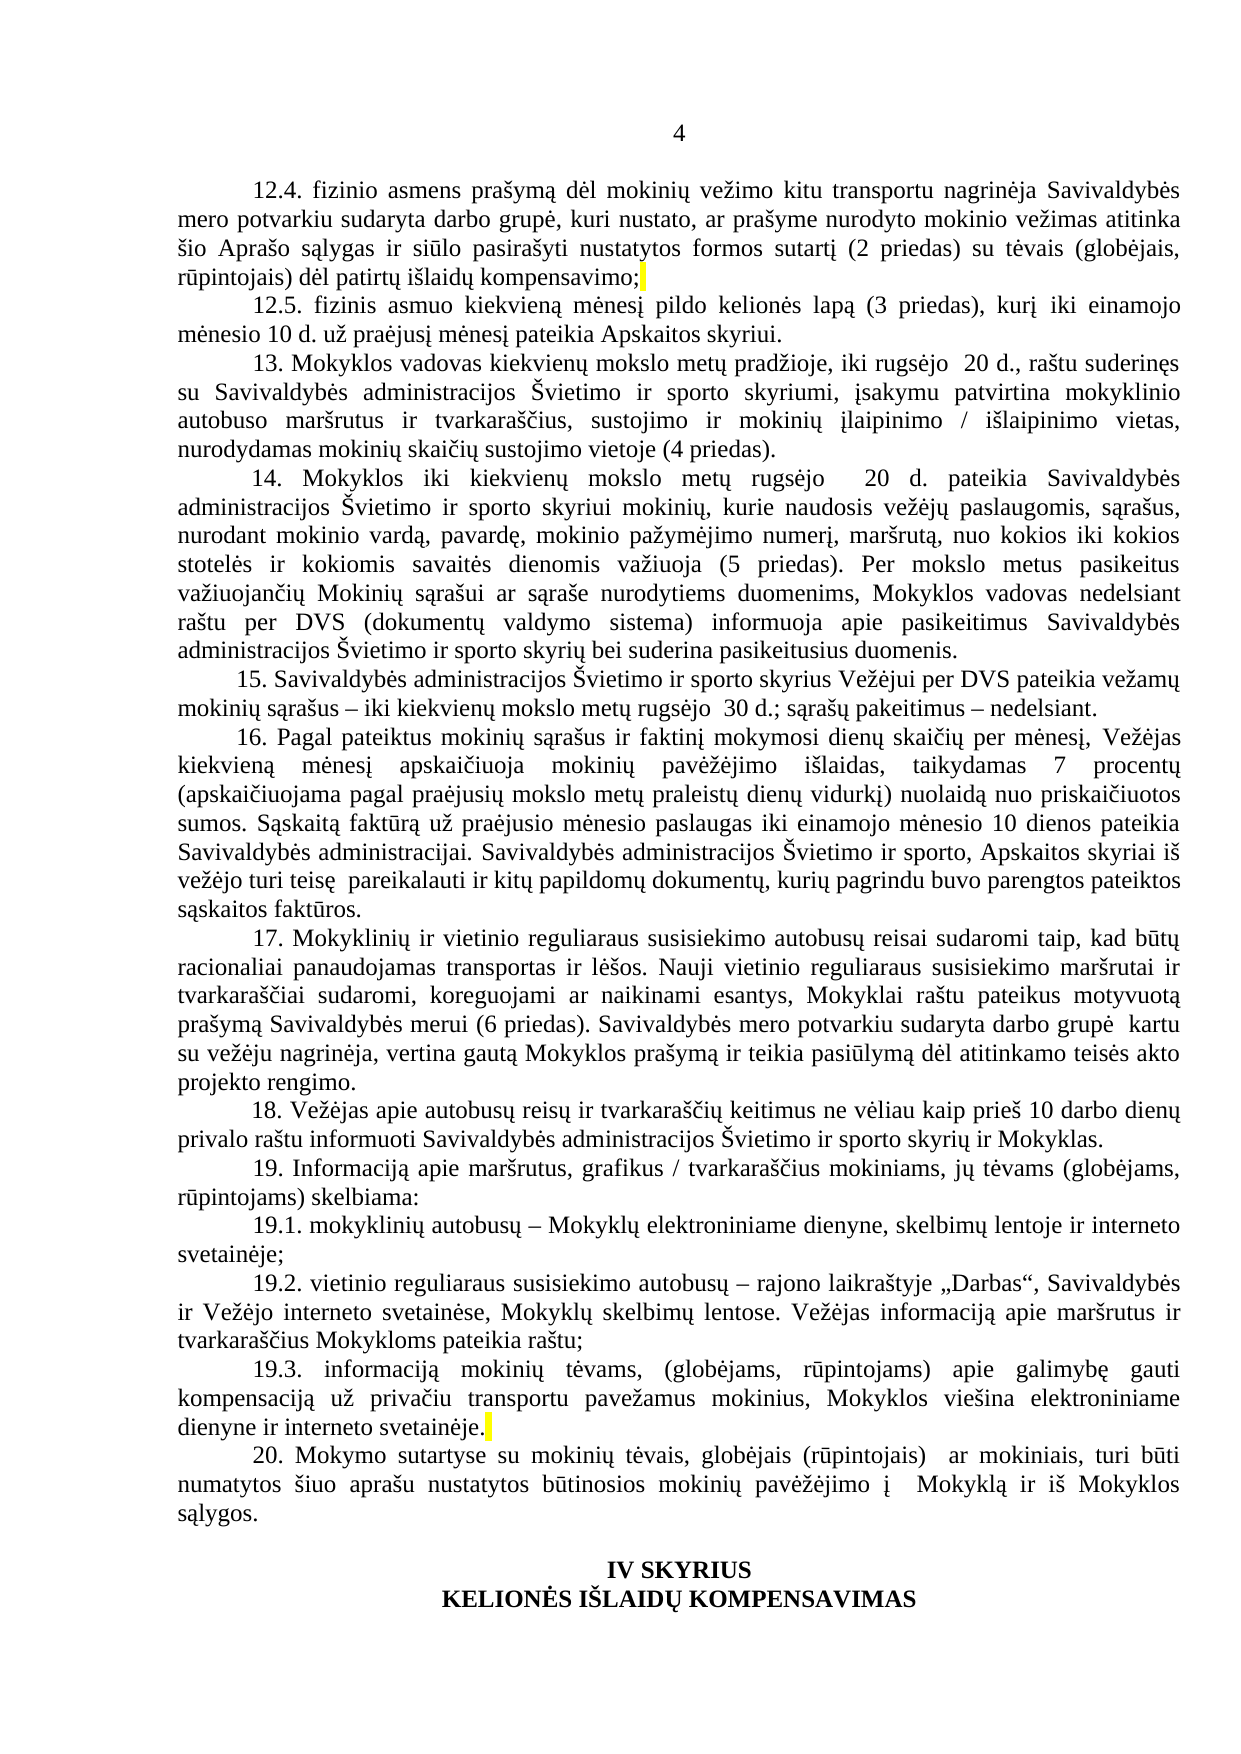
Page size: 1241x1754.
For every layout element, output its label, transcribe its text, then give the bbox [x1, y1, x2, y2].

text 12.5. fizinis asmuo kiekvieną mėnesį pildo kelionės lapą (3 priedas), kurį iki einamojo mėnesio 10 d. už praėjusį mėnesį pateikia Apskaitos skyriui. [177, 291, 1181, 348]
text 19.3. informaciją mokinių tėvams, (globėjams, rūpintojams) apie galimybę gauti kompensaciją už privačiu transportu pavežamus mokinius, Mokyklos viešina elektroniniame dienyne ir interneto svetainėje. [177, 1354, 1181, 1441]
text 17. Mokyklinių ir vietinio reguliaraus susisiekimo autobusų reisai sudaromi taip, kad būtų racionaliai panaudojamas transportas ir lėšos. Nauji vietinio reguliaraus susisiekimo maršrutai ir tvarkaraščiai sudaromi, koreguojami ar naikinami esantys, Mokyklai raštu pateikus motyvuotą prašymą Savivaldybės merui (6 priedas). Savivaldybės mero potvarkiu sudaryta darbo grupė kartu su vežėju nagrinėja, vertina gautą Mokyklos prašymą ir teikia pasiūlymą dėl atitinkamo teisės akto projekto rengimo. [177, 923, 1181, 1096]
text 12.4. fizinio asmens prašymą dėl mokinių vežimo kitu transportu nagrinėja Savivaldybės mero potvarkiu sudaryta darbo grupė, kuri nustato, ar prašyme nurodyto mokinio vežimas atitinka šio Aprašo sąlygas ir siūlo pasirašyti nustatytos formos sutartį (2 priedas) su tėvais (globėjais, rūpintojais) dėl patirtų išlaidų kompensavimo; [177, 176, 1181, 291]
text 18. Vežėjas apie autobusų reisų ir tvarkaraščių keitimus ne vėliau kaip prieš 10 darbo dienų privalo raštu informuoti Savivaldybės administracijos Švietimo ir sporto skyrių ir Mokyklas. [177, 1096, 1181, 1153]
text 14. Mokyklos iki kiekvienų mokslo metų rugsėjo 20 d. pateikia Savivaldybės administracijos Švietimo ir sporto skyriui mokinių, kurie naudosis vežėjų paslaugomis, sąrašus, nurodant mokinio vardą, pavardę, mokinio pažymėjimo numerį, maršrutą, nuo kokios iki kokios stotelės ir kokiomis savaitės dienomis važiuoja (5 priedas). Per mokslo metus pasikeitus važiuojančių Mokinių sąrašui ar sąraše nurodytiems duomenims, Mokyklos vadovas nedelsiant raštu per DVS (dokumentų valdymo sistema) informuoja apie pasikeitimus Savivaldybės administracijos Švietimo ir sporto skyrių bei suderina pasikeitusius duomenis. [177, 463, 1181, 664]
text 15. Savivaldybės administracijos Švietimo ir sporto skyrius Vežėjui per DVS pateikia vežamų mokinių sąrašus – iki kiekvienų mokslo metų rugsėjo 30 d.; sąrašų pakeitimus – nedelsiant. [177, 664, 1181, 722]
text 20. Mokymo sutartyse su mokinių tėvais, globėjais (rūpintojais) ar mokiniais, turi būti numatytos šiuo aprašu nustatytos būtinosios mokinių pavėžėjimo į Mokyklą ir iš Mokyklos sąlygos. [177, 1441, 1181, 1527]
text IV SKYRIUS [177, 1556, 1181, 1584]
text 19. Informaciją apie maršrutus, grafikus / tvarkaraščius mokiniams, jų tėvams (globėjams, rūpintojams) skelbiama: [177, 1153, 1181, 1211]
text 16. Pagal pateiktus mokinių sąrašus ir faktinį mokymosi dienų skaičių per mėnesį, Vežėjas kiekvieną mėnesį apskaičiuoja mokinių pavėžėjimo išlaidas, taikydamas 7 procentų (apskaičiuojama pagal praėjusių mokslo metų praleistų dienų vidurkį) nuolaidą nuo priskaičiuotos sumos. Sąskaitą faktūrą už praėjusio mėnesio paslaugas iki einamojo mėnesio 10 dienos pateikia Savivaldybės administracijai. Savivaldybės administracijos Švietimo ir sporto, Apskaitos skyriai iš vežėjo turi teisę pareikalauti ir kitų papildomų dokumentų, kurių pagrindu buvo parengtos pateiktos sąskaitos faktūros. [177, 722, 1181, 923]
text 13. Mokyklos vadovas kiekvienų mokslo metų pradžioje, iki rugsėjo 20 d., raštu suderinęs su Savivaldybės administracijos Švietimo ir sporto skyriumi, įsakymu patvirtina mokyklinio autobuso maršrutus ir tvarkaraščius, sustojimo ir mokinių įlaipinimo / išlaipinimo vietas, nurodydamas mokinių skaičių sustojimo vietoje (4 priedas). [177, 348, 1181, 463]
text KELIONĖS IŠLAIDŲ KOMPENSAVIMAS [177, 1584, 1181, 1613]
text 19.1. mokyklinių autobusų – Mokyklų elektroniniame dienyne, skelbimų lentoje ir interneto svetainėje; [177, 1211, 1181, 1268]
text 19.2. vietinio reguliaraus susisiekimo autobusų – rajono laikraštyje „Darbas“, Savivaldybės ir Vežėjo interneto svetainėse, Mokyklų skelbimų lentose. Vežėjas informaciją apie maršrutus ir tvarkaraščius Mokykloms pateikia raštu; [177, 1268, 1181, 1354]
